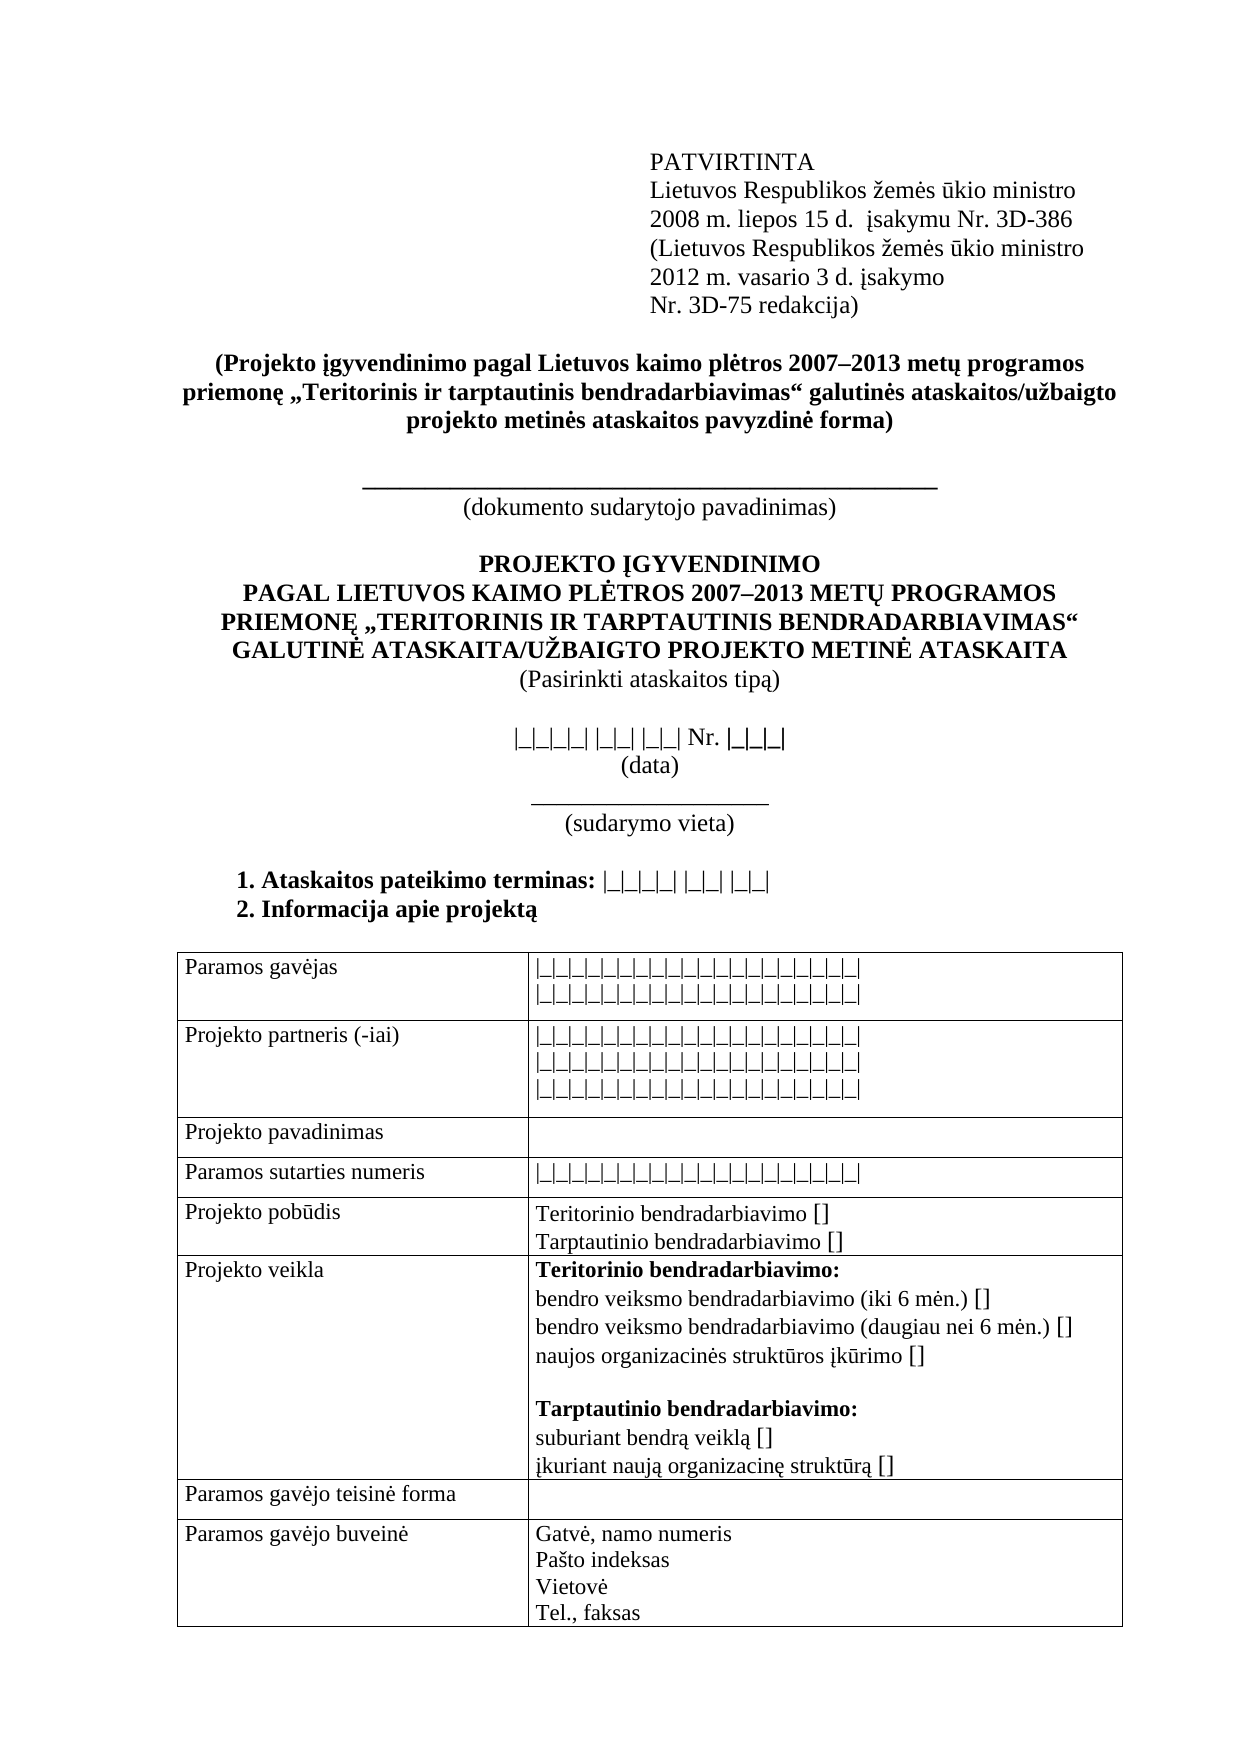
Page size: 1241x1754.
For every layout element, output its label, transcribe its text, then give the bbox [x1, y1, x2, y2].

table_cell Projekto pobūdis [178, 1198, 528, 1255]
table_cell Projekto pavadinimas [178, 1118, 528, 1157]
text 2. Informacija apie projektą [177, 894, 1122, 923]
table_cell |_|_|_|_|_|_|_|_|_|_|_|_|_|_|_|_|_|_|_|_| [529, 1158, 1122, 1197]
text (Lietuvos Respublikos žemės ūkio ministro 2012 m. vasario 3 d. įsakymo [649, 233, 1122, 291]
text ______________________________________________ [177, 463, 1122, 492]
table_cell |_|_|_|_|_|_|_|_|_|_|_|_|_|_|_|_|_|_|_|_| |_|_|_|_|_|_|_|_|_|_|_|_|_|_|_|_|_|_|_|_| |_|_|_|_|_|_|_|_|_|_|_|_|_|_|_|_|_|_|_|_| [529, 1021, 1122, 1117]
table_cell Teritorinio bendradarbiavimo: bendro veiksmo bendradarbiavimo (iki 6 mėn.) [][] bendro veiksmo bendradarbiavimo (daugiau nei 6 mėn.) [][] naujos organizacinės struktūros įkūrimo [][] Tarptautinio bendradarbiavimo: suburiant bendrą veiklą [][] įkuriant naują organizacinę struktūrą [][] [529, 1256, 1122, 1479]
text (sudarymo vieta) [177, 808, 1122, 837]
text (dokumento sudarytojo pavadinimas) [177, 492, 1122, 521]
text (Pasirinkti ataskaitos tipą) [177, 664, 1122, 693]
table_cell Gatvė, namo numeris Pašto indeksas Vietovė Tel., faksas [529, 1520, 1122, 1626]
text Lietuvos Respublikos žemės ūkio ministro [649, 176, 1122, 204]
table_cell Projekto partneris (-iai) [178, 1021, 528, 1117]
text Nr. 3D-75 redakcija) [649, 291, 1122, 319]
text 1. Ataskaitos pateikimo terminas: |_|_|_|_| |_|_| |_|_| [177, 866, 1122, 894]
table_header |_|_|_|_|_|_|_|_|_|_|_|_|_|_|_|_|_|_|_|_| |_|_|_|_|_|_|_|_|_|_|_|_|_|_|_|_|_|_|_|_| [529, 953, 1122, 1020]
table_cell Paramos sutarties numeris [178, 1158, 528, 1197]
text |_|_|_|_| |_|_| |_|_| Nr. |_|_|_| [177, 722, 1122, 751]
text PROJEKTO ĮGYVENDINIMO [177, 549, 1122, 578]
table_header Paramos gavėjas [178, 953, 528, 1020]
text PAGAL LIETUVOS KAIMO PLĖTROS 2007–2013 METŲ PROGRAMOS PRIEMONĘ „TERITORINIS IR TARPTAUTINIS BENDRADARBIAVIMAS“ GALUTINĖ ATASKAITA/UŽBAIGTO PROJEKTO METINĖ ATASKAITA [177, 578, 1122, 664]
table_cell [529, 1480, 1122, 1519]
text (Projekto įgyvendinimo pagal Lietuvos kaimo plėtros 2007–2013 metų programos priemonę „Teritorinis ir tarptautinis bendradarbiavimas“ galutinės ataskaitos/užbaigto projekto metinės ataskaitos pavyzdinė forma) [177, 348, 1122, 434]
table_cell [529, 1118, 1122, 1157]
text (data) [177, 751, 1122, 779]
table_cell Paramos gavėjo teisinė forma [178, 1480, 528, 1519]
text PATVIRTINTA [649, 147, 1122, 176]
text ___________________ [177, 779, 1122, 808]
text 2008 m. liepos 15 d. įsakymu Nr. 3D-386 [649, 204, 1122, 233]
table_cell Paramos gavėjo buveinė [178, 1520, 528, 1626]
table_cell Teritorinio bendradarbiavimo [][] Tarptautinio bendradarbiavimo [][] [529, 1198, 1122, 1255]
table_cell Projekto veikla [178, 1256, 528, 1479]
